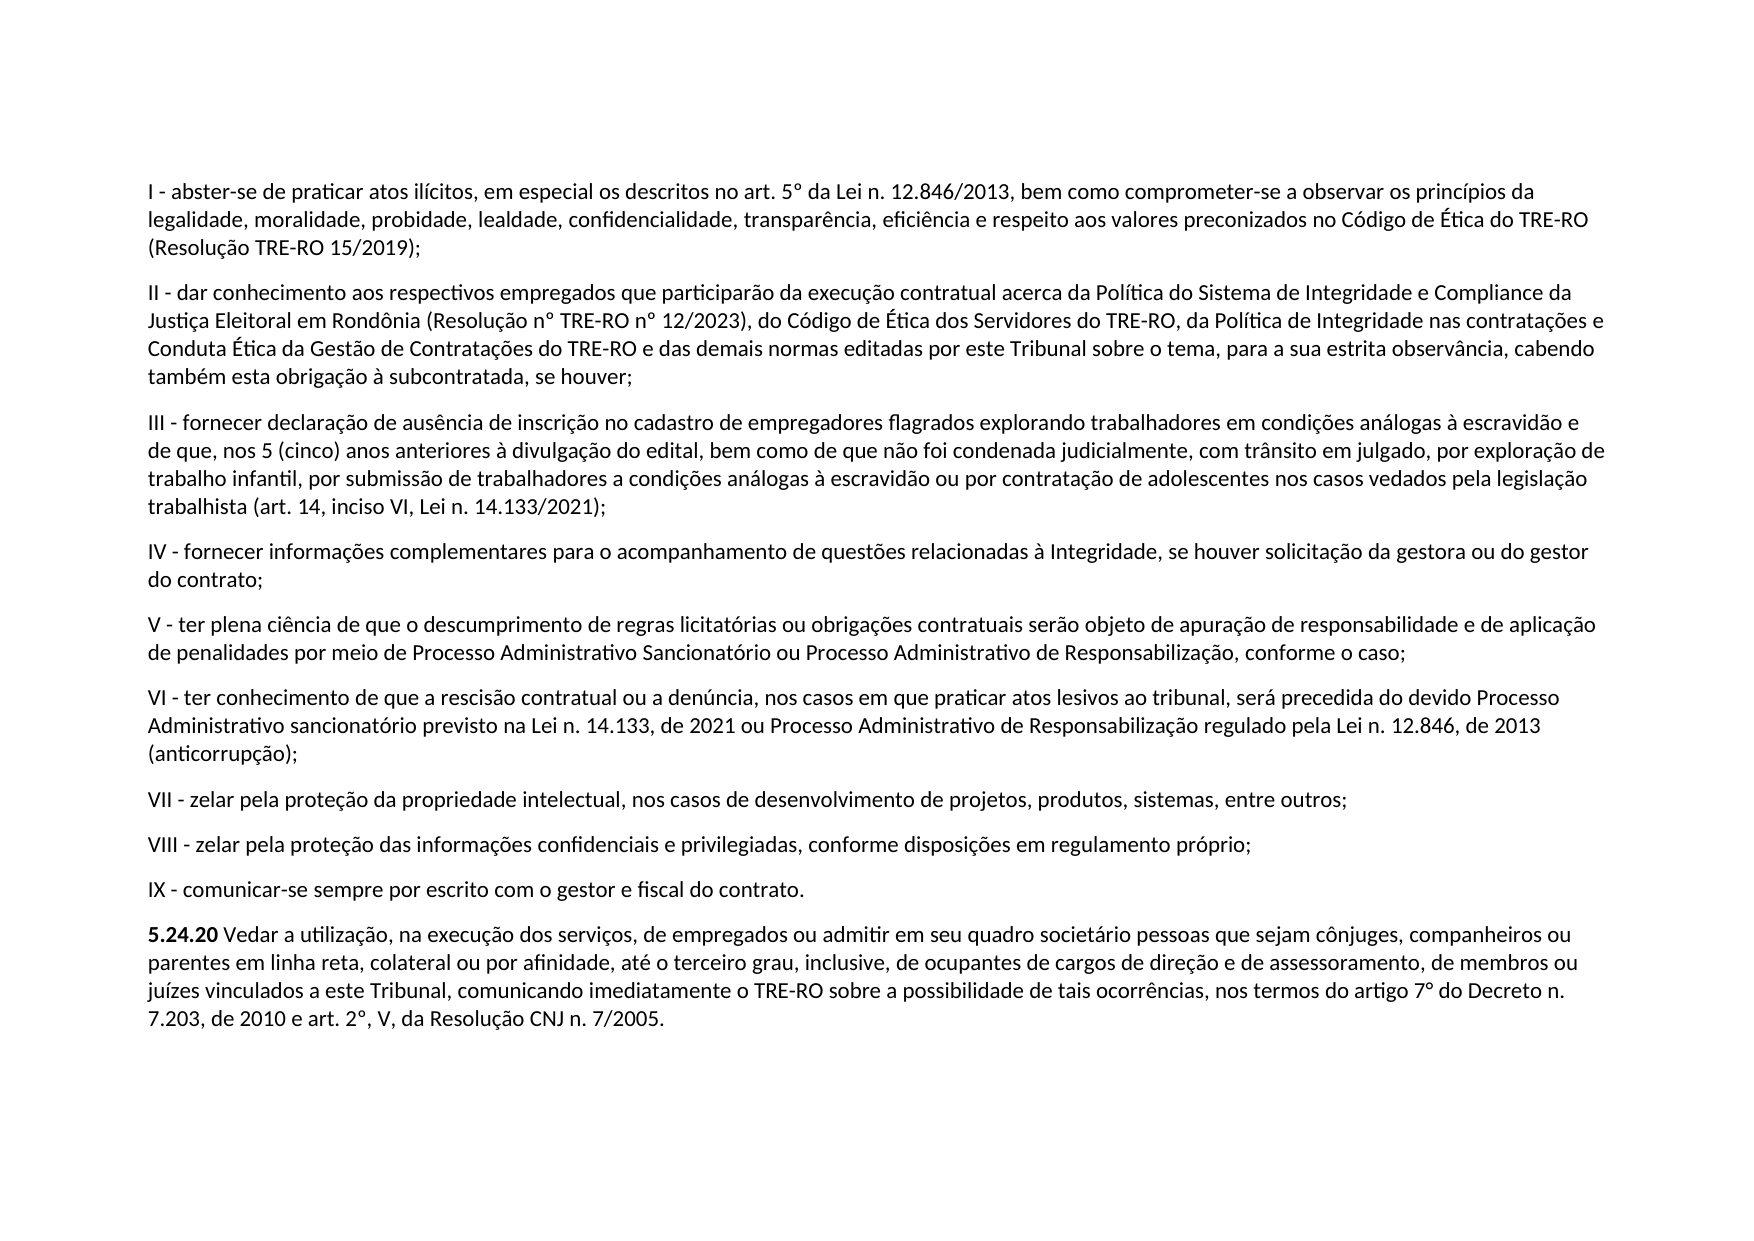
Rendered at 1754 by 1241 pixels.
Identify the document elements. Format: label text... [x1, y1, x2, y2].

text IV - fornecer informações complementares para o acompanhamento de questões relacionadas à Integridade, se houver solicitação da gestora ou do gestor do contrato; [148, 537, 1606, 593]
text I - abster-se de praticar atos ilícitos, em especial os descritos no art. 5º da Lei n. 12.846/2013, bem como comprometer-se a observar os princípios da legalidade, moralidade, probidade, lealdade, confidencialidade, transparência, eficiência e respeito aos valores preconizados no Código de Ética do TRE-RO (Resolução TRE-RO 15/2019); [148, 177, 1606, 261]
text VIII - zelar pela proteção das informações confidenciais e privilegiadas, conforme disposições em regulamento próprio; [148, 830, 1606, 858]
text IX - comunicar-se sempre por escrito com o gestor e fiscal do contrato. [148, 875, 1606, 903]
text 5.24.20 Vedar a utilização, na execução dos serviços, de empregados ou admitir em seu quadro societário pessoas que sejam cônjuges, companheiros ou parentes em linha reta, colateral ou por afinidade, até o terceiro grau, inclusive, de ocupantes de cargos de direção e de assessoramento, de membros ou juízes vinculados a este Tribunal, comunicando imediatamente o TRE-RO sobre a possibilidade de tais ocorrências, nos termos do artigo 7° do Decreto n. 7.203, de 2010 e art. 2º, V, da Resolução CNJ n. 7/2005. [148, 920, 1606, 1032]
text III - fornecer declaração de ausência de inscrição no cadastro de empregadores flagrados explorando trabalhadores em condições análogas à escravidão e de que, nos 5 (cinco) anos anteriores à divulgação do edital, bem como de que não foi condenada judicialmente, com trânsito em julgado, por exploração de trabalho infantil, por submissão de trabalhadores a condições análogas à escravidão ou por contratação de adolescentes nos casos vedados pela legislação trabalhista (art. 14, inciso VI, Lei n. 14.133/2021); [148, 408, 1606, 520]
text VII - zelar pela proteção da propriedade intelectual, nos casos de desenvolvimento de projetos, produtos, sistemas, entre outros; [148, 785, 1606, 813]
text VI - ter conhecimento de que a rescisão contratual ou a denúncia, nos casos em que praticar atos lesivos ao tribunal, será precedida do devido Processo Administrativo sancionatório previsto na Lei n. 14.133, de 2021 ou Processo Administrativo de Responsabilização regulado pela Lei n. 12.846, de 2013 (anticorrupção); [148, 683, 1606, 767]
text II - dar conhecimento aos respectivos empregados que participarão da execução contratual acerca da Política do Sistema de Integridade e Compliance da Justiça Eleitoral em Rondônia (Resolução nº TRE-RO nº 12/2023), do Código de Ética dos Servidores do TRE-RO, da Política de Integridade nas contratações e Conduta Ética da Gestão de Contratações do TRE-RO e das demais normas editadas por este Tribunal sobre o tema, para a sua estrita observância, cabendo também esta obrigação à subcontratada, se houver; [148, 278, 1606, 391]
text V - ter plena ciência de que o descumprimento de regras licitatórias ou obrigações contratuais serão objeto de apuração de responsabilidade e de aplicação de penalidades por meio de Processo Administrativo Sancionatório ou Processo Administrativo de Responsabilização, conforme o caso; [148, 610, 1606, 666]
